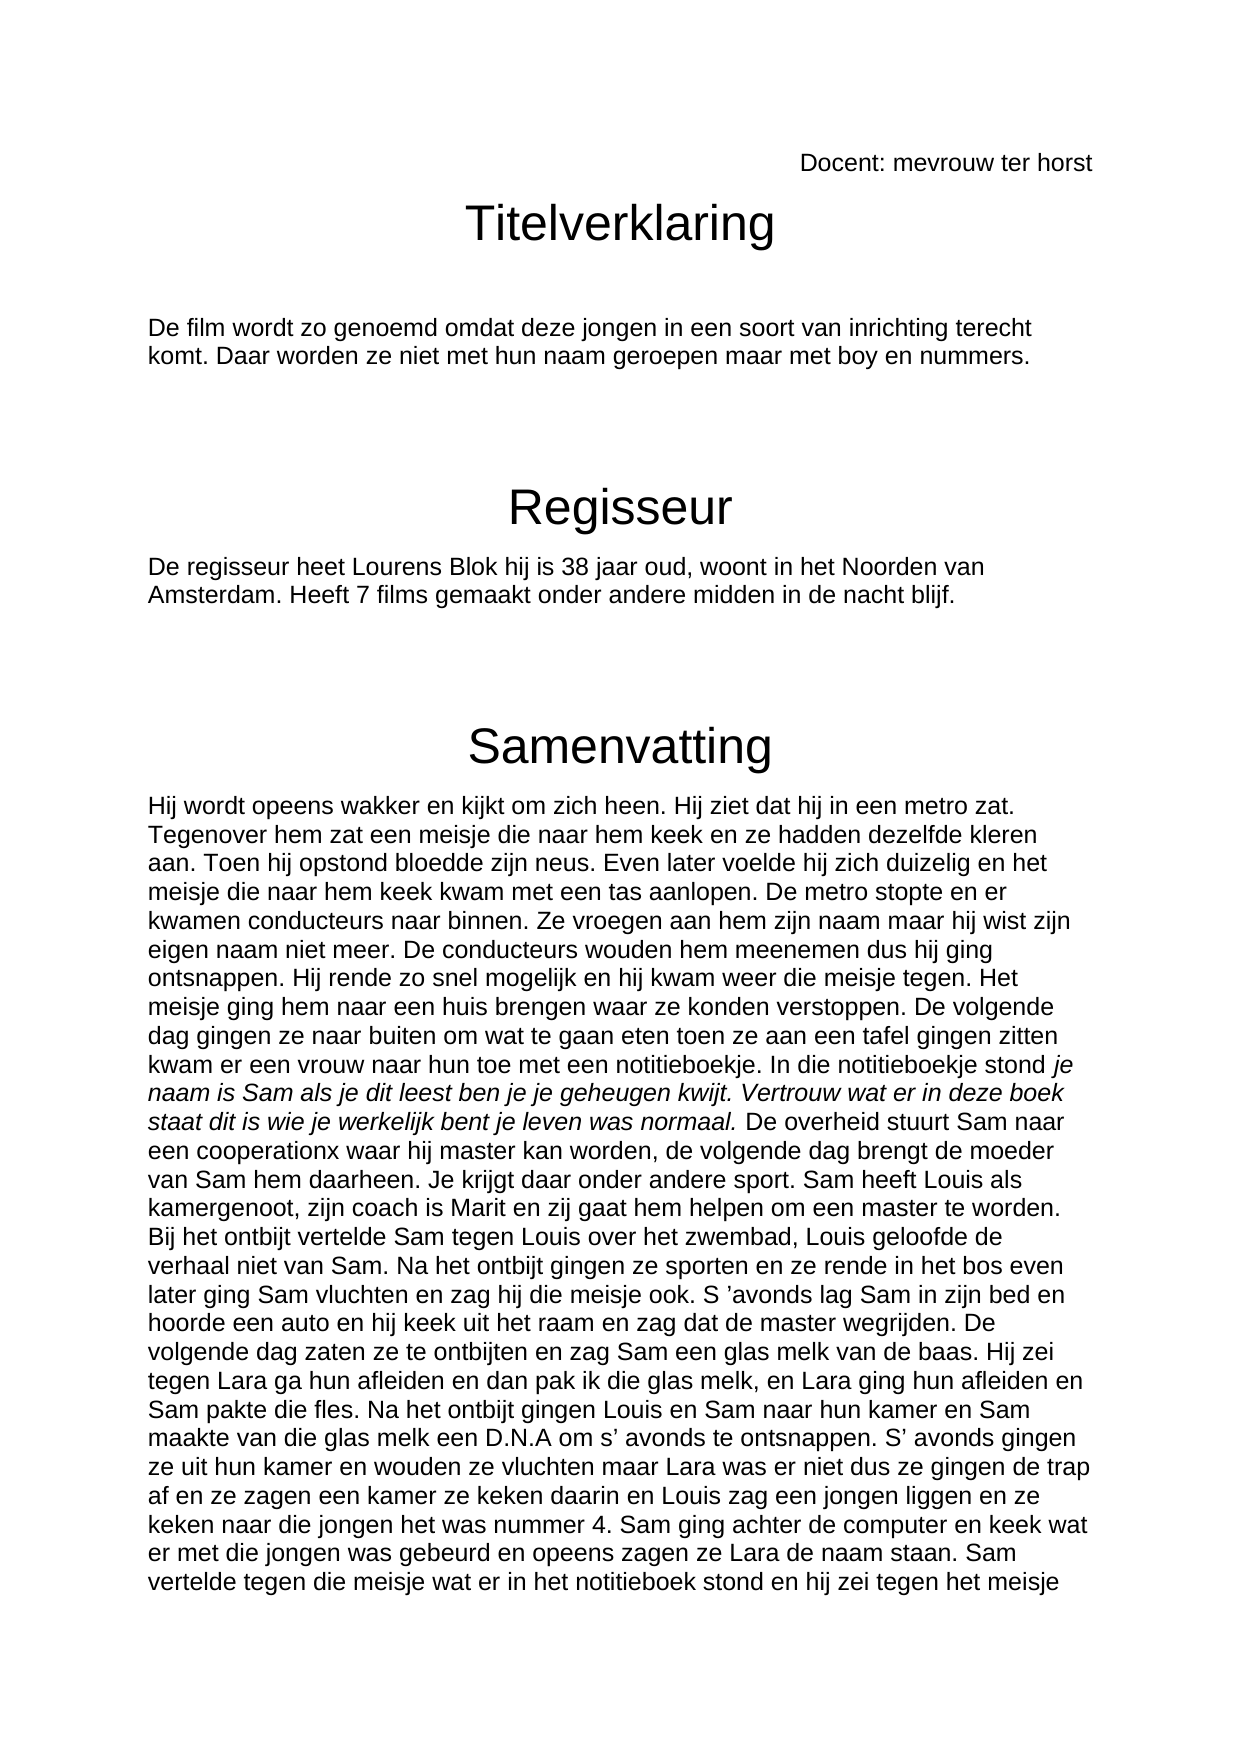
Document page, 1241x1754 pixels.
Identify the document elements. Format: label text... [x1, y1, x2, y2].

text Samenvatting [148, 717, 1093, 774]
text Docent: mevrouw ter horst [148, 148, 1093, 176]
text De film wordt zo genoemd omdat deze jongen in een soort van inrichting terecht komt. Daar worden ze niet met hun naam geroepen maar met boy en nummers. [148, 313, 1093, 370]
text Hij wordt opeens wakker en kijkt om zich heen. Hij ziet dat hij in een metro zat. Tegenover hem zat een meisje die naar hem keek en ze hadden dezelfde kleren aan. Toen hij opstond bloedde zijn neus. Even later voelde hij zich duizelig en het meisje die naar hem keek kwam met een tas aanlopen. De metro stopte en er kwamen conducteurs naar binnen. Ze vroegen aan hem zijn naam maar hij wist zijn eigen naam niet meer. De conducteurs wouden hem meenemen dus hij ging ontsnappen. Hij rende zo snel mogelijk en hij kwam weer die meisje tegen. Het meisje ging hem naar een huis brengen waar ze konden verstoppen. De volgende dag gingen ze naar buiten om wat te gaan eten toen ze aan een tafel gingen zitten kwam er een vrouw naar hun toe met een notitieboekje. In die notitieboekje stond je naam is Sam als je dit leest ben je je geheugen kwijt. Vertrouw wat er in deze boek staat dit is wie je werkelijk bent je leven was normaal. De overheid stuurt Sam naar een cooperationx waar hij master kan worden, de volgende dag brengt de moeder van Sam hem daarheen. Je krijgt daar onder andere sport. Sam heeft Louis als kamergenoot, zijn coach is Marit en zij gaat hem helpen om een master te worden. Bij het ontbijt vertelde Sam tegen Louis over het zwembad, Louis geloofde de verhaal niet van Sam. Na het ontbijt gingen ze sporten en ze rende in het bos even later ging Sam vluchten en zag hij die meisje ook. S ’avonds lag Sam in zijn bed en hoorde een auto en hij keek uit het raam en zag dat de master wegrijden. De volgende dag zaten ze te ontbijten en zag Sam een glas melk van de baas. Hij zei tegen Lara ga hun afleiden en dan pak ik die glas melk, en Lara ging hun afleiden en Sam pakte die fles. Na het ontbijt gingen Louis en Sam naar hun kamer en Sam maakte van die glas melk een D.N.A om s’ avonds te ontsnappen. S’ avonds gingen ze uit hun kamer en wouden ze vluchten maar Lara was er niet dus ze gingen de trap af en ze zagen een kamer ze keken daarin en Louis zag een jongen liggen en ze keken naar die jongen het was nummer 4. Sam ging achter de computer en keek wat er met die jongen was gebeurd en opeens zagen ze Lara de naam staan. Sam vertelde tegen die meisje wat er in het notitieboek stond en hij zei tegen het meisje [148, 791, 1093, 1596]
text Titelverklaring [148, 193, 1093, 251]
text De regisseur heet Lourens Blok hij is 38 jaar oud, woont in het Noorden van Amsterdam. Heeft 7 films gemaakt onder andere midden in de nacht blijf. [148, 552, 1093, 609]
text Regisseur [148, 478, 1093, 535]
